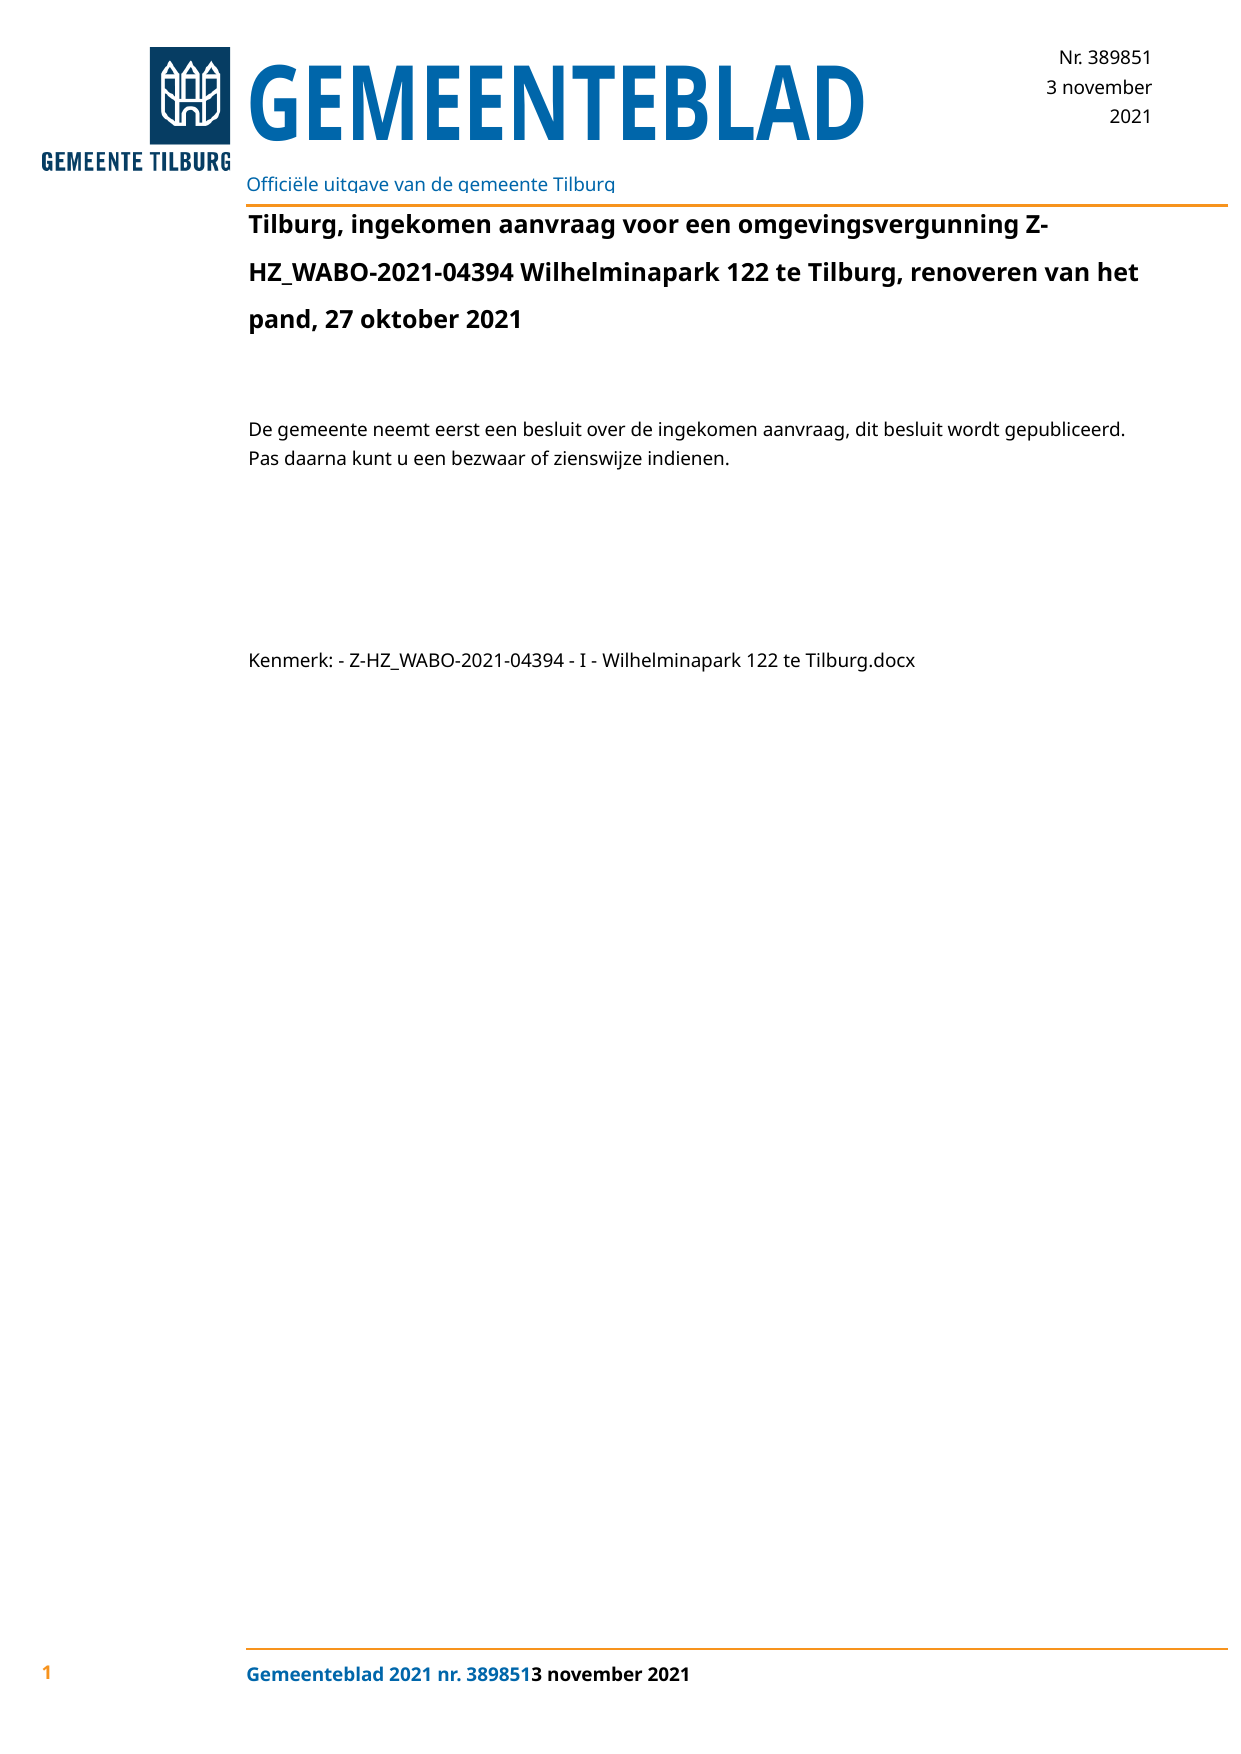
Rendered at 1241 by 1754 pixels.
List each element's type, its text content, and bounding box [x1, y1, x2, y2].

text Tilburg, ingekomen aanvraag voor een omgevingsvergunning Z-HZ_WABO-2021-04394 Wilhelminapark 122 te Tilburg, renoveren van het pand, 27 oktober 2021 [248, 207, 1152, 336]
text Kenmerk: - Z-HZ_WABO-2021-04394 - I - Wilhelminapark 122 te Tilburg.docx [248, 647, 1152, 673]
text De gemeente neemt eerst een besluit over de ingekomen aanvraag, dit besluit wordt gepubliceerd. Pas daarna kunt u een bezwaar of zienswijze indienen. [248, 416, 1152, 471]
picture [41, 47, 231, 172]
